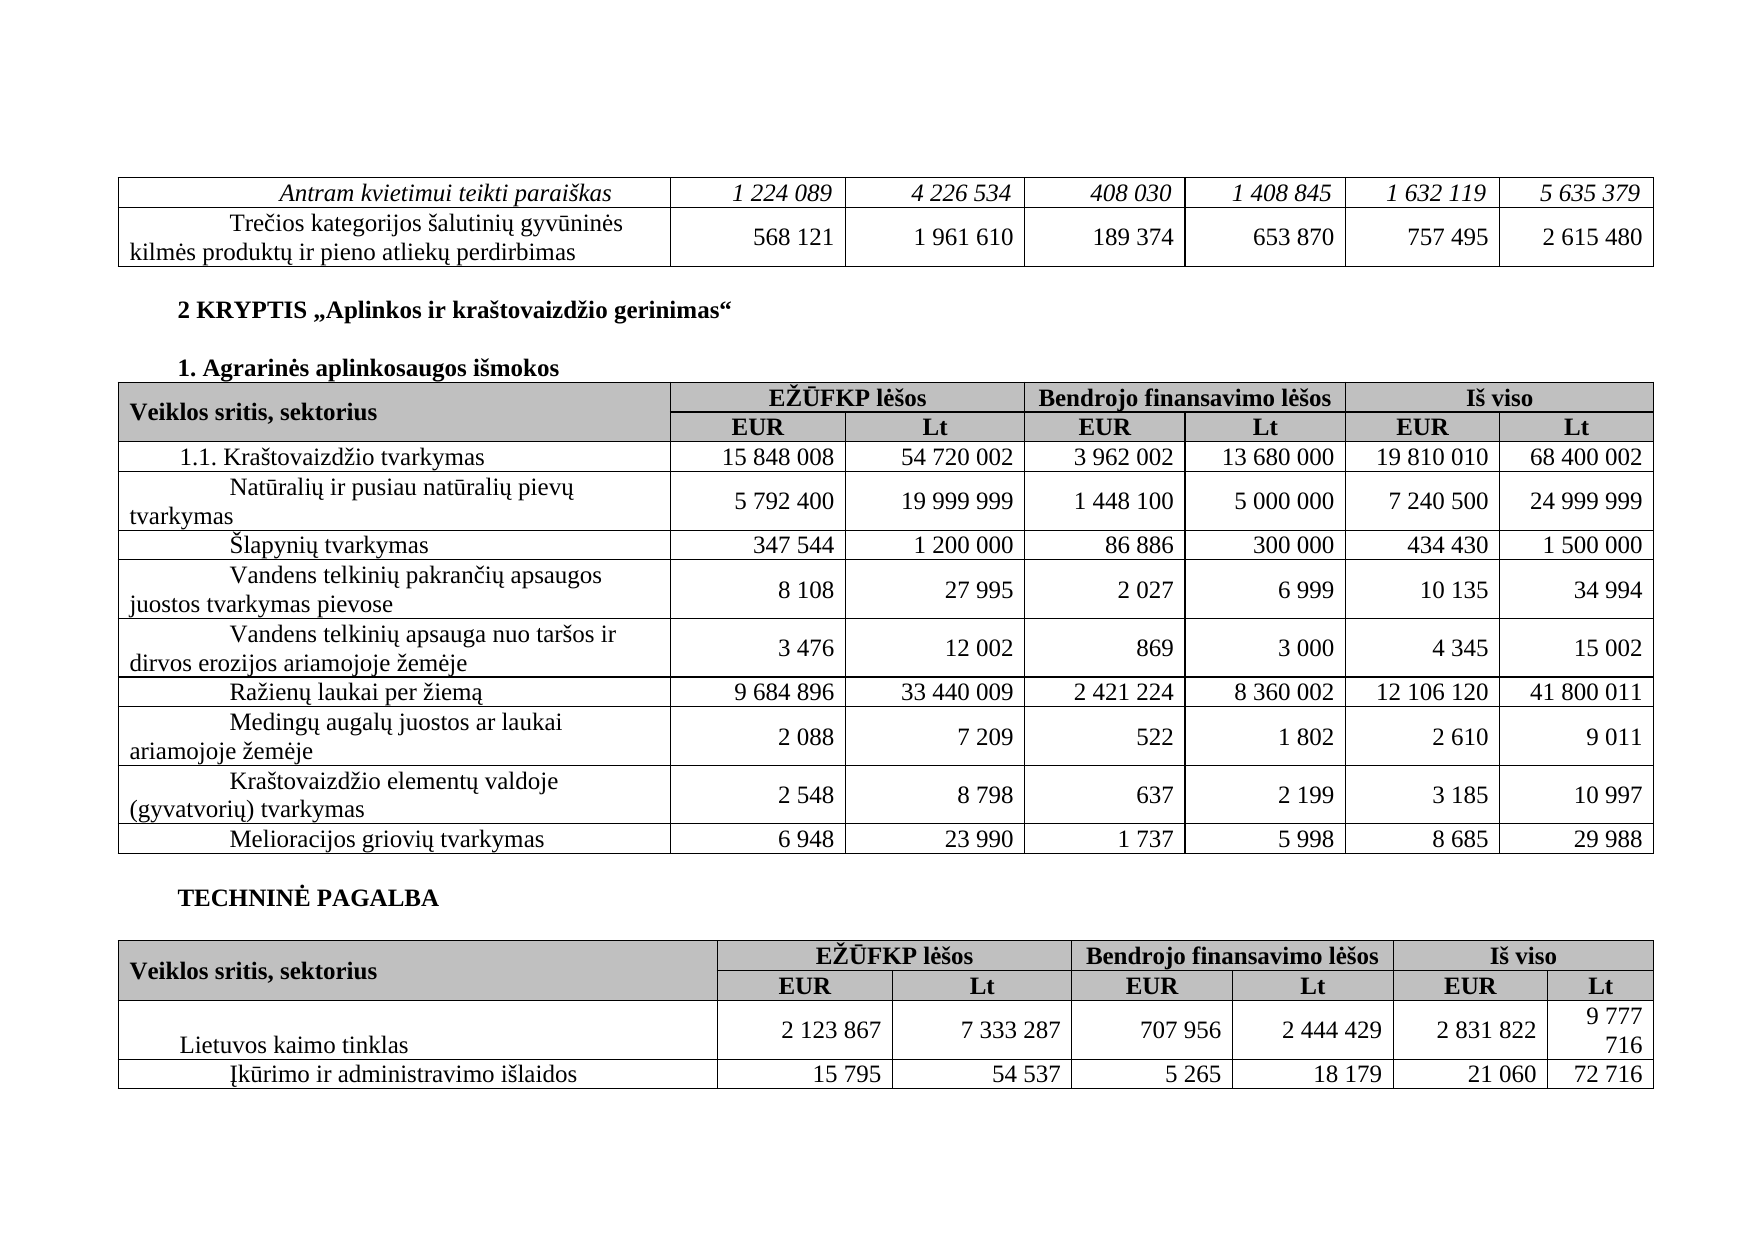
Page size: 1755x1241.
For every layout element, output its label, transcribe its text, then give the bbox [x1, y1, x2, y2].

table_cell 653 870 [1186, 208, 1345, 266]
table_cell 34 994 [1500, 560, 1653, 618]
table_cell Lt [893, 971, 1071, 1000]
table_cell Trečios kategorijos šalutinių gyvūninės kilmės produktų ir pieno atliekų perdirbimas [119, 208, 670, 266]
table_cell 707 956 [1072, 1001, 1232, 1058]
table_cell 72 716 [1548, 1060, 1653, 1088]
table_cell 6 948 [671, 824, 845, 853]
table_cell Vandens telkinių pakrančių apsaugos juostos tvarkymas pievose [119, 560, 670, 618]
table_cell 300 000 [1186, 531, 1345, 559]
table_cell 5 998 [1186, 824, 1345, 853]
table_cell 3 000 [1186, 619, 1345, 676]
table_cell 2 615 480 [1500, 208, 1653, 266]
table_cell 2 610 [1346, 707, 1499, 765]
table_cell 29 988 [1500, 824, 1653, 853]
table_cell 15 848 008 [671, 442, 845, 471]
table_cell 5 265 [1072, 1060, 1232, 1088]
table_cell 522 [1025, 707, 1184, 765]
table_header Iš viso [1394, 941, 1653, 970]
table_cell Lt [1500, 413, 1653, 441]
table_cell 637 [1025, 766, 1184, 823]
table_cell 1 448 100 [1025, 472, 1184, 529]
table_cell EUR [1394, 971, 1547, 1000]
table_cell Melioracijos griovių tvarkymas [119, 824, 670, 853]
table_cell Įkūrimo ir administravimo išlaidos [119, 1060, 717, 1088]
table_cell 18 179 [1233, 1060, 1393, 1088]
table_cell 7 333 287 [893, 1001, 1071, 1058]
table_cell 347 544 [671, 531, 845, 559]
table_cell 434 430 [1346, 531, 1499, 559]
table_cell 2 421 224 [1025, 678, 1184, 706]
table_cell Kraštovaizdžio elementų valdoje (gyvatvorių) tvarkymas [119, 766, 670, 823]
table_cell 9 777 716 [1548, 1001, 1653, 1058]
table_header EŽŪFKP lėšos [718, 941, 1071, 970]
table_cell Lt [1548, 971, 1653, 1000]
table_cell 41 800 011 [1500, 678, 1653, 706]
table_cell 189 374 [1025, 208, 1184, 266]
table_cell Lietuvos kaimo tinklas [119, 1001, 717, 1058]
table_cell Lt [1233, 971, 1393, 1000]
table_cell 2 444 429 [1233, 1001, 1393, 1058]
table_header Bendrojo finansavimo lėšos [1025, 383, 1345, 411]
table_cell 23 990 [846, 824, 1024, 853]
table_cell 24 999 999 [1500, 472, 1653, 529]
table_cell EUR [671, 413, 845, 441]
table_cell 869 [1025, 619, 1184, 676]
table_cell 5 000 000 [1186, 472, 1345, 529]
table_cell 1 802 [1186, 707, 1345, 765]
table_cell 1 961 610 [846, 208, 1024, 266]
table_cell 27 995 [846, 560, 1024, 618]
table_header Bendrojo finansavimo lėšos [1072, 941, 1393, 970]
table_cell 12 002 [846, 619, 1024, 676]
table_cell 3 476 [671, 619, 845, 676]
table_cell Medingų augalų juostos ar laukai ariamojoje žemėje [119, 707, 670, 765]
table_cell 1 200 000 [846, 531, 1024, 559]
table_cell EUR [1346, 413, 1499, 441]
table_cell 54 720 002 [846, 442, 1024, 471]
table_cell 408 030 [1025, 178, 1184, 207]
table_cell 757 495 [1346, 208, 1499, 266]
table_cell Lt [1186, 413, 1345, 441]
table_cell 3 185 [1346, 766, 1499, 823]
table_cell 10 997 [1500, 766, 1653, 823]
table_header Veiklos sritis, sektorius [119, 941, 717, 1000]
table_cell 5 635 379 [1500, 178, 1653, 207]
table_cell 15 795 [718, 1060, 892, 1088]
table_cell 4 345 [1346, 619, 1499, 676]
table_cell 8 108 [671, 560, 845, 618]
table_cell 3 962 002 [1025, 442, 1184, 471]
table_cell 9 684 896 [671, 678, 845, 706]
table_cell 7 209 [846, 707, 1024, 765]
table_cell 1 632 119 [1346, 178, 1499, 207]
table_cell 2 199 [1186, 766, 1345, 823]
table_cell 5 792 400 [671, 472, 845, 529]
text 1. Agrarinės aplinkosaugos išmokos [118, 353, 1636, 382]
table_cell 1 408 845 [1186, 178, 1345, 207]
table_cell 8 798 [846, 766, 1024, 823]
table_header Iš viso [1346, 383, 1653, 411]
table_cell 2 123 867 [718, 1001, 892, 1058]
table_cell 15 002 [1500, 619, 1653, 676]
table_cell 1 500 000 [1500, 531, 1653, 559]
table_cell 1 737 [1025, 824, 1184, 853]
table_cell 7 240 500 [1346, 472, 1499, 529]
table_cell 54 537 [893, 1060, 1071, 1088]
table_cell 19 810 010 [1346, 442, 1499, 471]
table_cell Vandens telkinių apsauga nuo taršos ir dirvos erozijos ariamojoje žemėje [119, 619, 670, 676]
table_cell EUR [1072, 971, 1232, 1000]
table_cell 9 011 [1500, 707, 1653, 765]
table_cell 8 685 [1346, 824, 1499, 853]
table_cell 68 400 002 [1500, 442, 1653, 471]
table_cell Lt [846, 413, 1024, 441]
table_cell 2 831 822 [1394, 1001, 1547, 1058]
table_cell EUR [1025, 413, 1184, 441]
table_cell Antram kvietimui teikti paraiškas [119, 178, 670, 207]
table_cell Šlapynių tvarkymas [119, 531, 670, 559]
table_cell 19 999 999 [846, 472, 1024, 529]
table_cell 21 060 [1394, 1060, 1547, 1088]
table_cell EUR [718, 971, 892, 1000]
table_cell 8 360 002 [1186, 678, 1345, 706]
table_cell Natūralių ir pusiau natūralių pievų tvarkymas [119, 472, 670, 529]
table_header Veiklos sritis, sektorius [119, 383, 670, 441]
table_cell Ražienų laukai per žiemą [119, 678, 670, 706]
table_cell 4 226 534 [846, 178, 1024, 207]
table_cell 1.1. Kraštovaizdžio tvarkymas [119, 442, 670, 471]
text TECHNINĖ PAGALBA [118, 883, 1636, 912]
table_cell 568 121 [671, 208, 845, 266]
table_cell 2 027 [1025, 560, 1184, 618]
text 2 KRYPTIS „Aplinkos ir kraštovaizdžio gerinimas“ [118, 295, 1636, 324]
table_cell 6 999 [1186, 560, 1345, 618]
table_cell 10 135 [1346, 560, 1499, 618]
table_cell 33 440 009 [846, 678, 1024, 706]
table_cell 12 106 120 [1346, 678, 1499, 706]
table_cell 86 886 [1025, 531, 1184, 559]
table_cell 2 088 [671, 707, 845, 765]
table_header EŽŪFKP lėšos [671, 383, 1024, 411]
table_cell 13 680 000 [1186, 442, 1345, 471]
table_cell 1 224 089 [671, 178, 845, 207]
table_cell 2 548 [671, 766, 845, 823]
